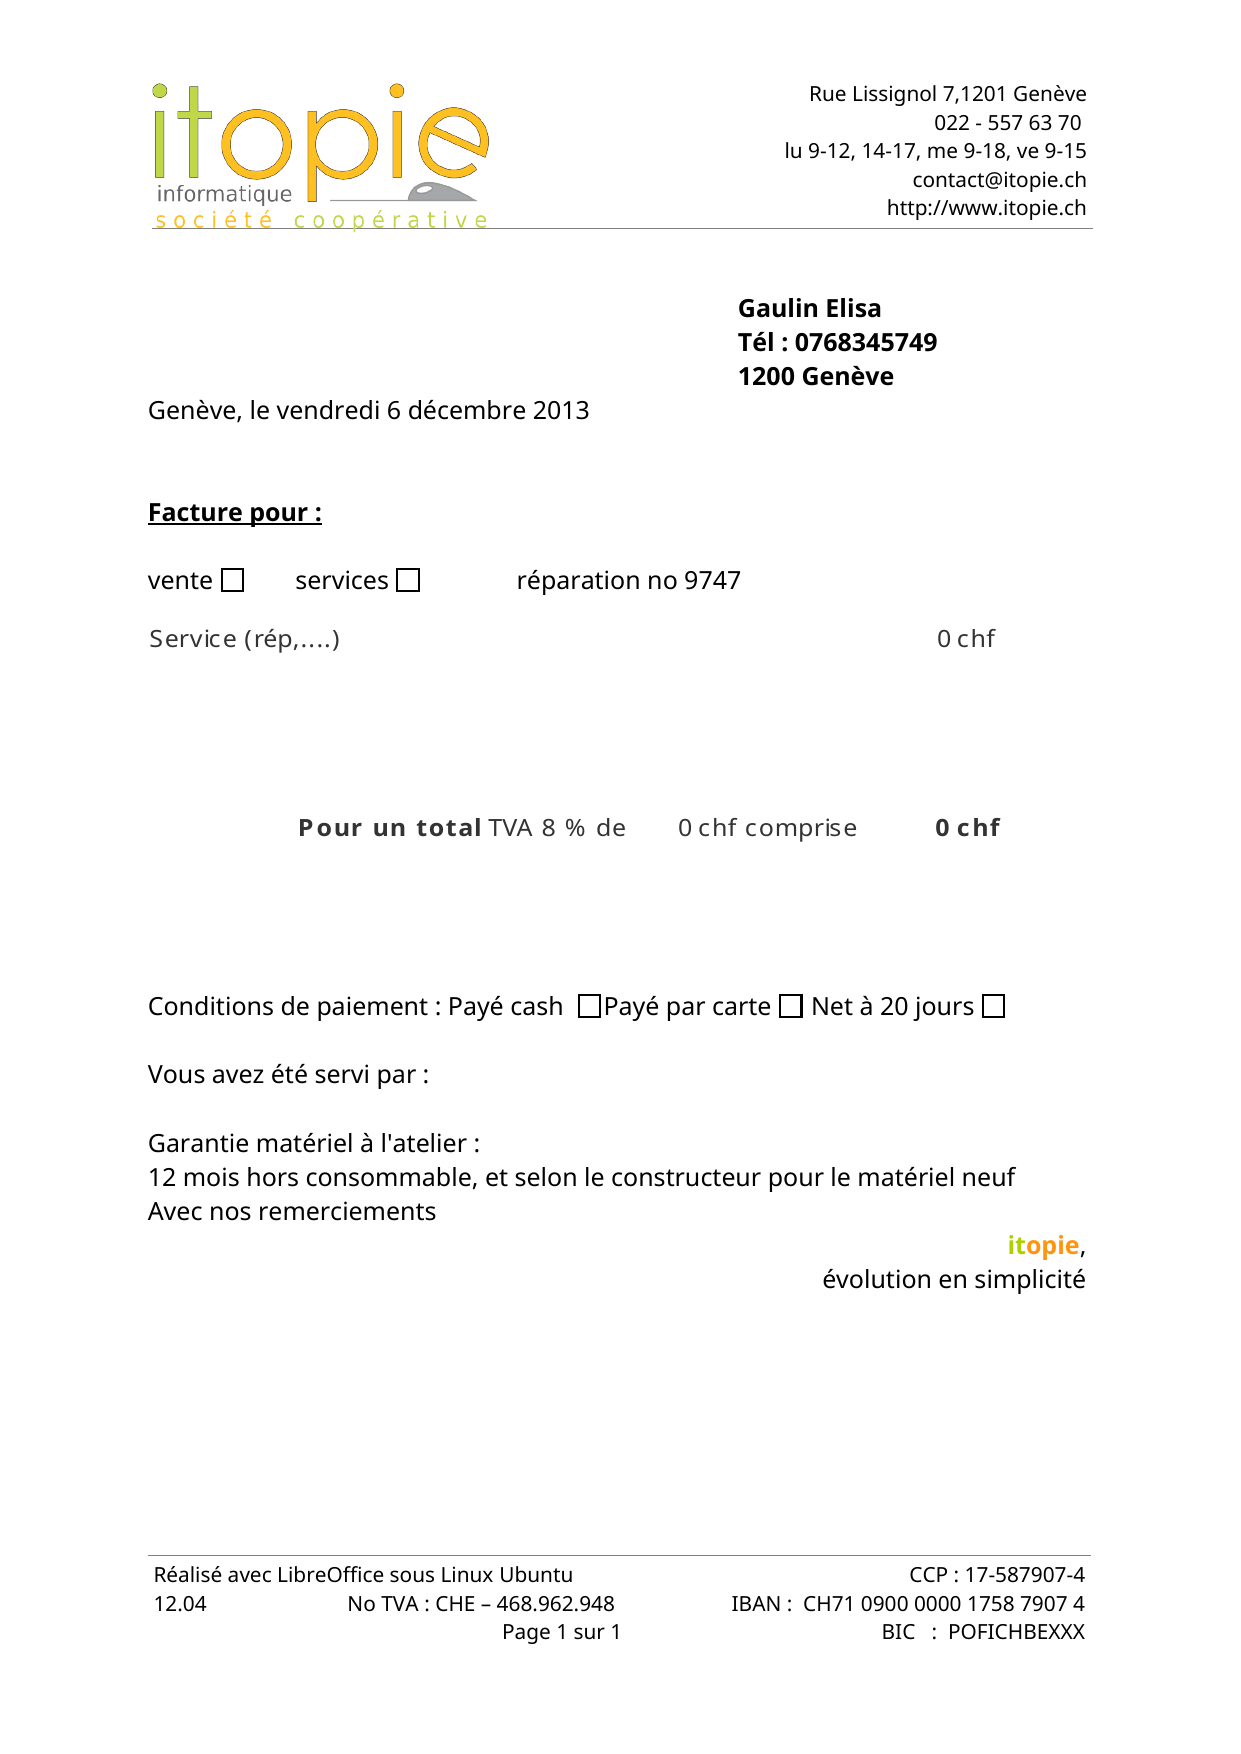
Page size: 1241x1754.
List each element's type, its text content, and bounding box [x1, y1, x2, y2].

text Garantie matériel à l'atelier : [148, 1125, 1093, 1159]
text vente services réparation no 9747 [148, 563, 1093, 597]
text Tél : 0768345749 [148, 324, 1093, 358]
text Avec nos remerciements [148, 1193, 1093, 1227]
text Facture pour : [148, 495, 1093, 529]
text 1200 Genève [148, 358, 1093, 392]
text Genève, le vendredi 6 décembre 2013 [148, 392, 1093, 427]
text 12 mois hors consommable, et selon le constructeur pour le matériel neuf [148, 1159, 1093, 1193]
text Conditions de paiement : Payé cash Payé par carte Net à 20 jours [148, 989, 1093, 1023]
picture [138, 72, 500, 244]
text itopie, [148, 1227, 1093, 1262]
text Vous avez été servi par : [148, 1057, 1093, 1091]
text évolution en simplicité [148, 1262, 1093, 1296]
text Gaulin Elisa [148, 290, 1093, 324]
